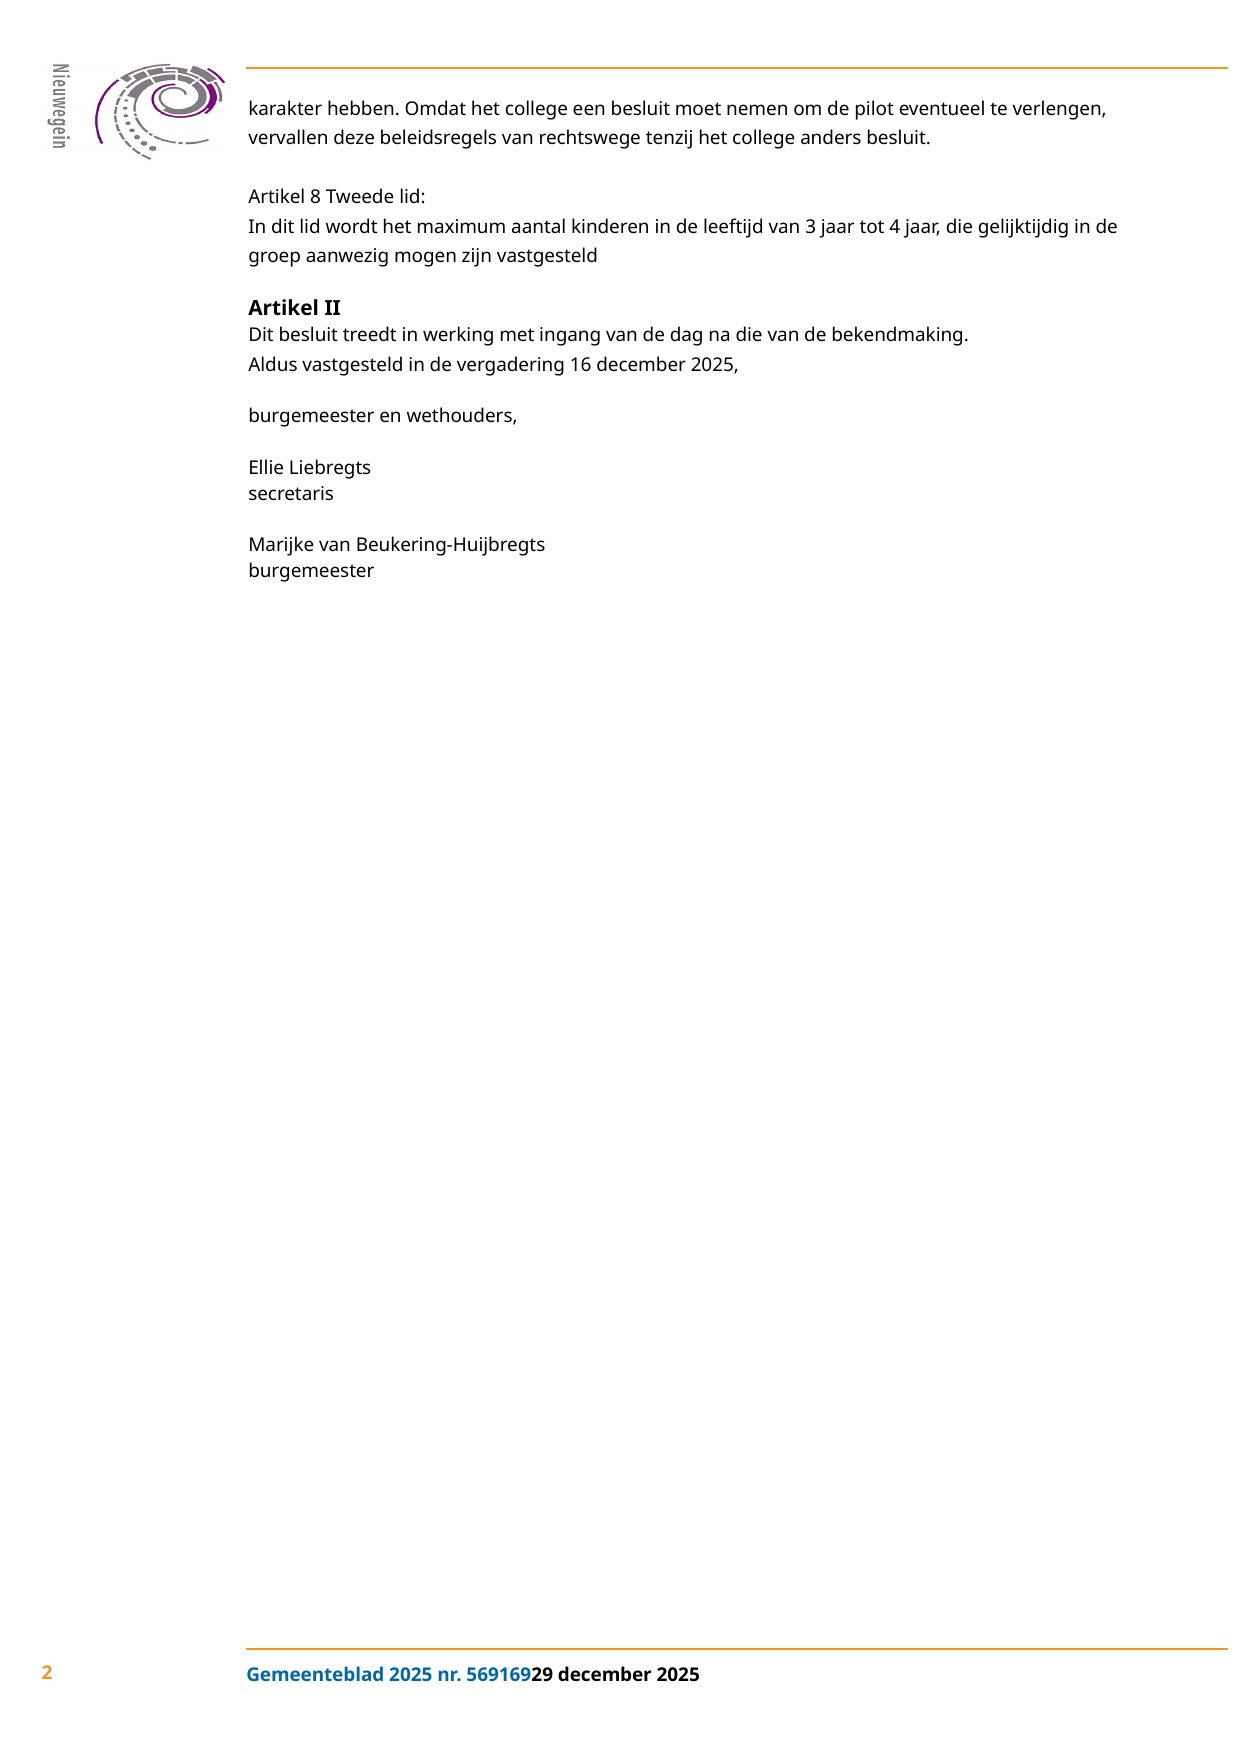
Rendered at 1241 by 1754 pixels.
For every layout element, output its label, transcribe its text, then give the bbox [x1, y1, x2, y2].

text secretaris [248, 480, 1152, 506]
text Dit besluit treedt in werking met ingang van de dag na die van de bekendmaking. [248, 322, 1152, 347]
text Aldus vastgesteld in de vergadering 16 december 2025, [248, 351, 1152, 377]
text Marijke van Beukering-Huijbregts [248, 531, 1152, 557]
text Ellie Liebregts [248, 454, 1152, 480]
text Artikel 8 Tweede lid: [248, 183, 1152, 209]
text burgemeester [248, 557, 1152, 583]
picture [41, 47, 231, 172]
text burgemeester en wethouders, [248, 403, 1152, 428]
text karakter hebben. Omdat het college een besluit moet nemen om de pilot eventueel te verlengen, vervallen deze beleidsregels van rechtswege tenzij het college anders besluit. [248, 95, 1152, 150]
text In dit lid wordt het maximum aantal kinderen in de leeftijd van 3 jaar tot 4 jaar, die gelijktijdig in de groep aanwezig mogen zijn vastgesteld [248, 213, 1152, 268]
text Artikel II [248, 293, 1152, 322]
